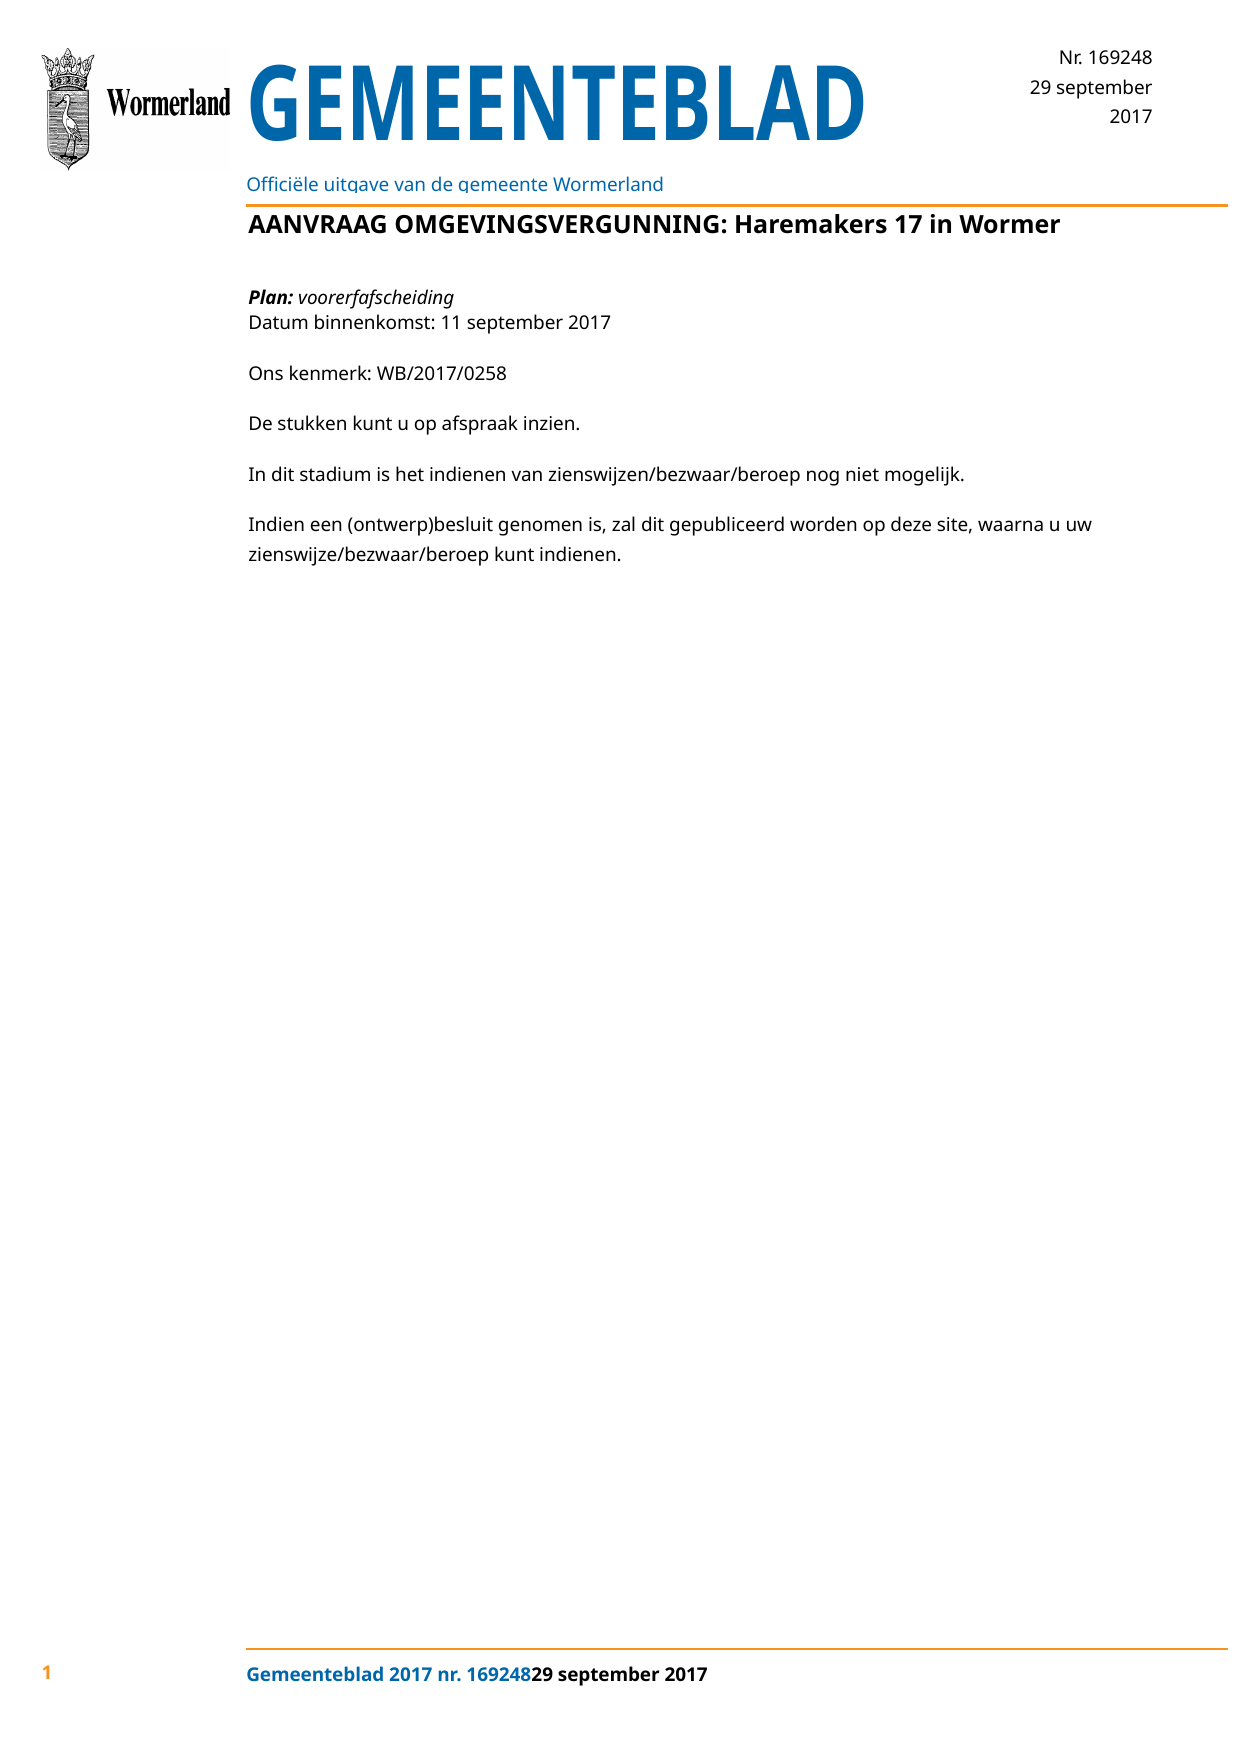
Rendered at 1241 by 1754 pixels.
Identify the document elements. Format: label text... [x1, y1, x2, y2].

text Indien een (ontwerp)besluit genomen is, zal dit gepubliceerd worden op deze site, waarna u uw zienswijze/bezwaar/beroep kunt indienen. [248, 511, 1152, 567]
text Ons kenmerk: WB/2017/0258 [248, 360, 1152, 386]
text Plan: voorerfafscheiding [248, 284, 1152, 309]
text AANVRAAG OMGEVINGSVERGUNNING: Haremakers 17 in Wormer [248, 207, 1152, 241]
text De stukken kunt u op afspraak inzien. [248, 410, 1152, 436]
text In dit stadium is het indienen van zienswijzen/bezwaar/beroep nog niet mogelijk. [248, 461, 1152, 487]
text Datum binnenkomst: 11 september 2017 [248, 309, 1152, 335]
picture [41, 47, 231, 172]
